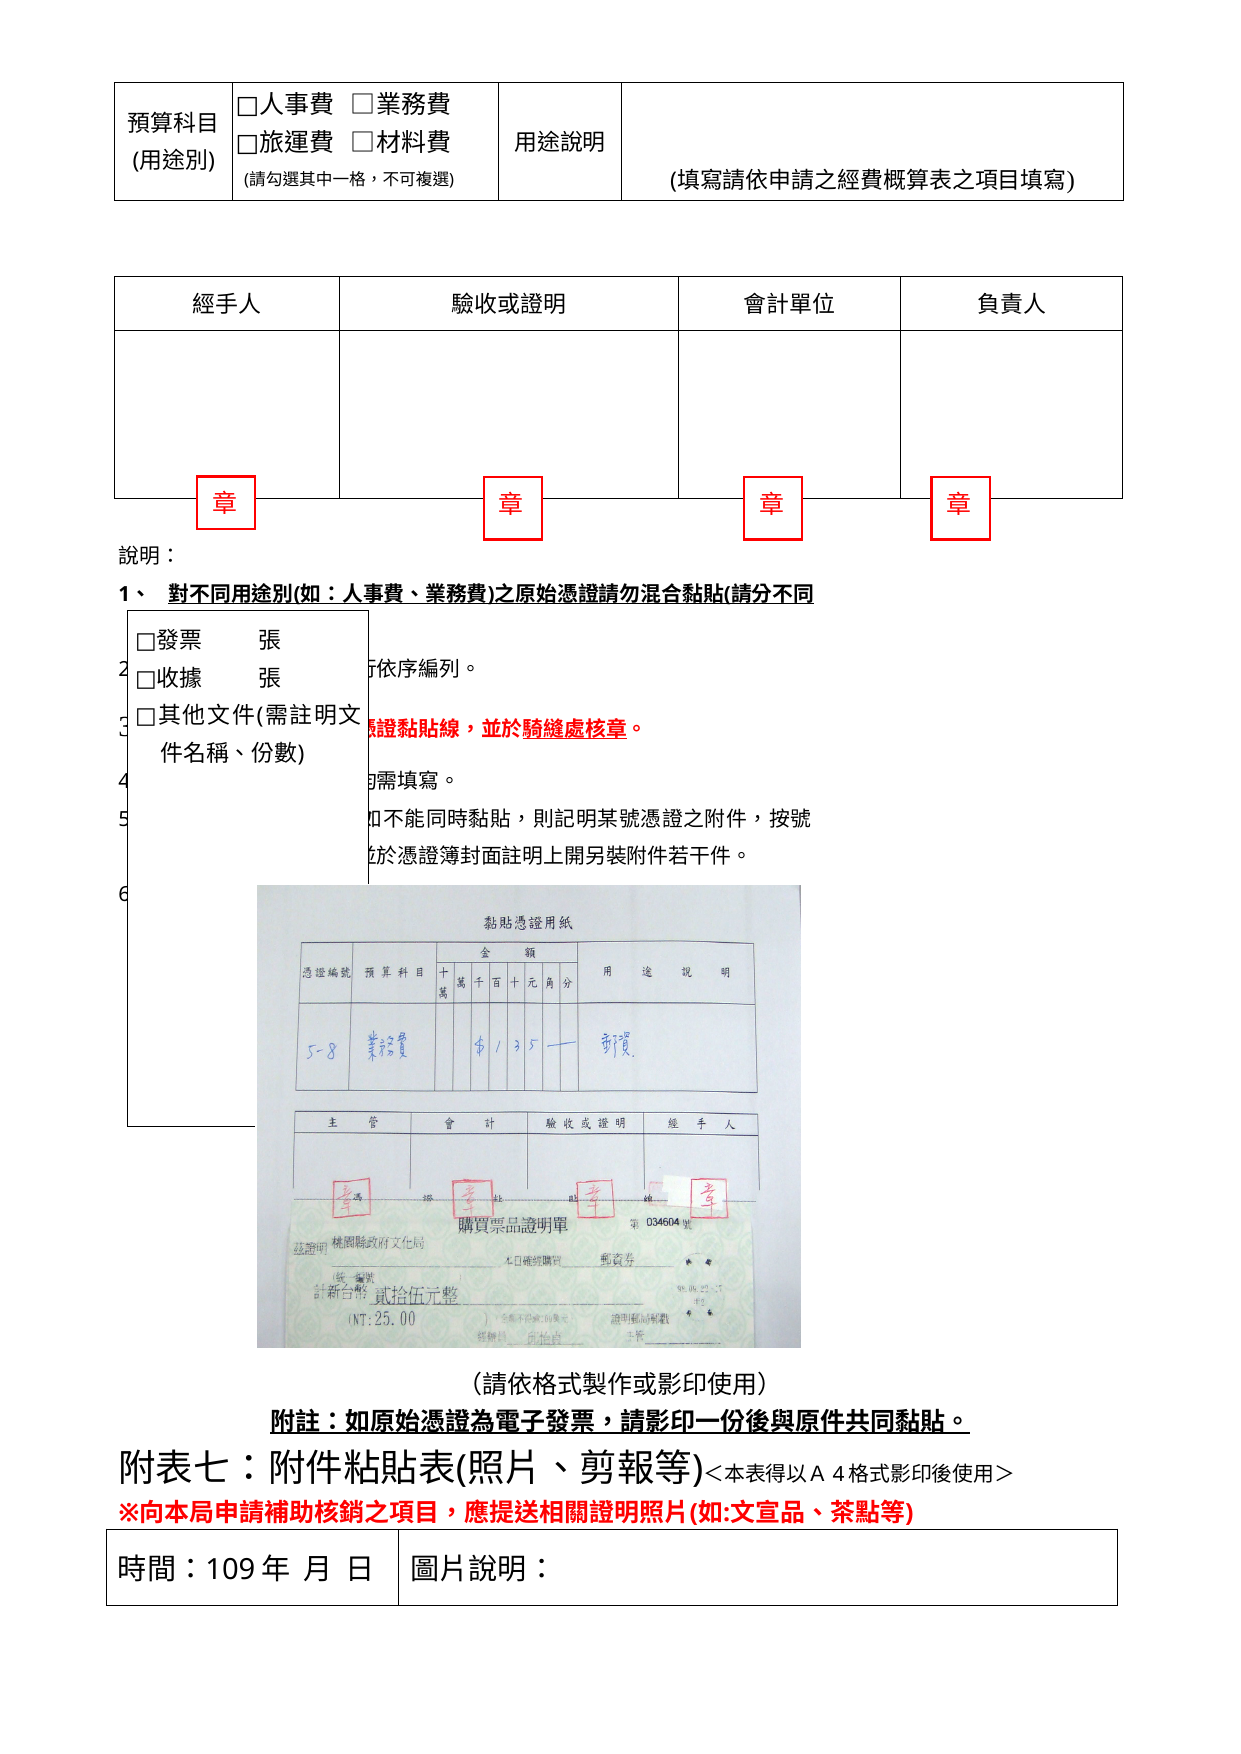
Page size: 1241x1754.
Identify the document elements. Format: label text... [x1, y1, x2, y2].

table_cell [679, 331, 900, 497]
table_cell 預算科目 (用途別) [115, 83, 232, 200]
table_cell [901, 331, 1122, 497]
table_header [867, 536, 1121, 914]
table_header 驗收或證明 [340, 277, 678, 330]
table_header 時間：109年 月 日 [107, 1530, 398, 1604]
table_cell □人事費 □業務費 □旅運費 □材料費 (請勾選其中一格，不可複選) [233, 83, 498, 200]
table_cell [340, 331, 678, 497]
table_header 負責人 [901, 277, 1122, 330]
text ※向本局申請補助核銷之項目，應提送相關證明照片(如:文宣品、茶點等) [118, 1492, 1122, 1528]
table_header 圖片說明： [399, 1530, 1117, 1604]
table_header 說明： 對不同用途別(如：人事費、業務費)之原始憑證請勿混合黏貼(請分不同張黏貼用紙)。 憑證編號請申請者自行依序編列。 發票或收據應黏貼於憑證黏貼線，並於騎縫處核章。 發票、收據數量單價均需填寫。 凡提供參考之附件，如不能同時黏貼，則記明某號憑證之附件，按號另裝成冊一併附送，並於憑證簿封面註明上開另裝附件若干件。 範例： [115, 536, 867, 1349]
text （請依格式製作或影印使用） [118, 1364, 1122, 1401]
table_cell (填寫請依申請之經費概算表之項目填寫) [622, 83, 1123, 200]
text 附註：如原始憑證為電子發票，請影印一份後與原件共同黏貼。 [118, 1401, 1122, 1438]
table_cell 用途說明 [499, 83, 621, 200]
table_header 經手人 [115, 277, 339, 330]
text 附表七：附件粘貼表(照片、剪報等)＜本表得以Ａ4格式影印後使用＞ [118, 1438, 1122, 1492]
table_header 會計單位 [679, 277, 900, 330]
table_cell [115, 331, 339, 497]
